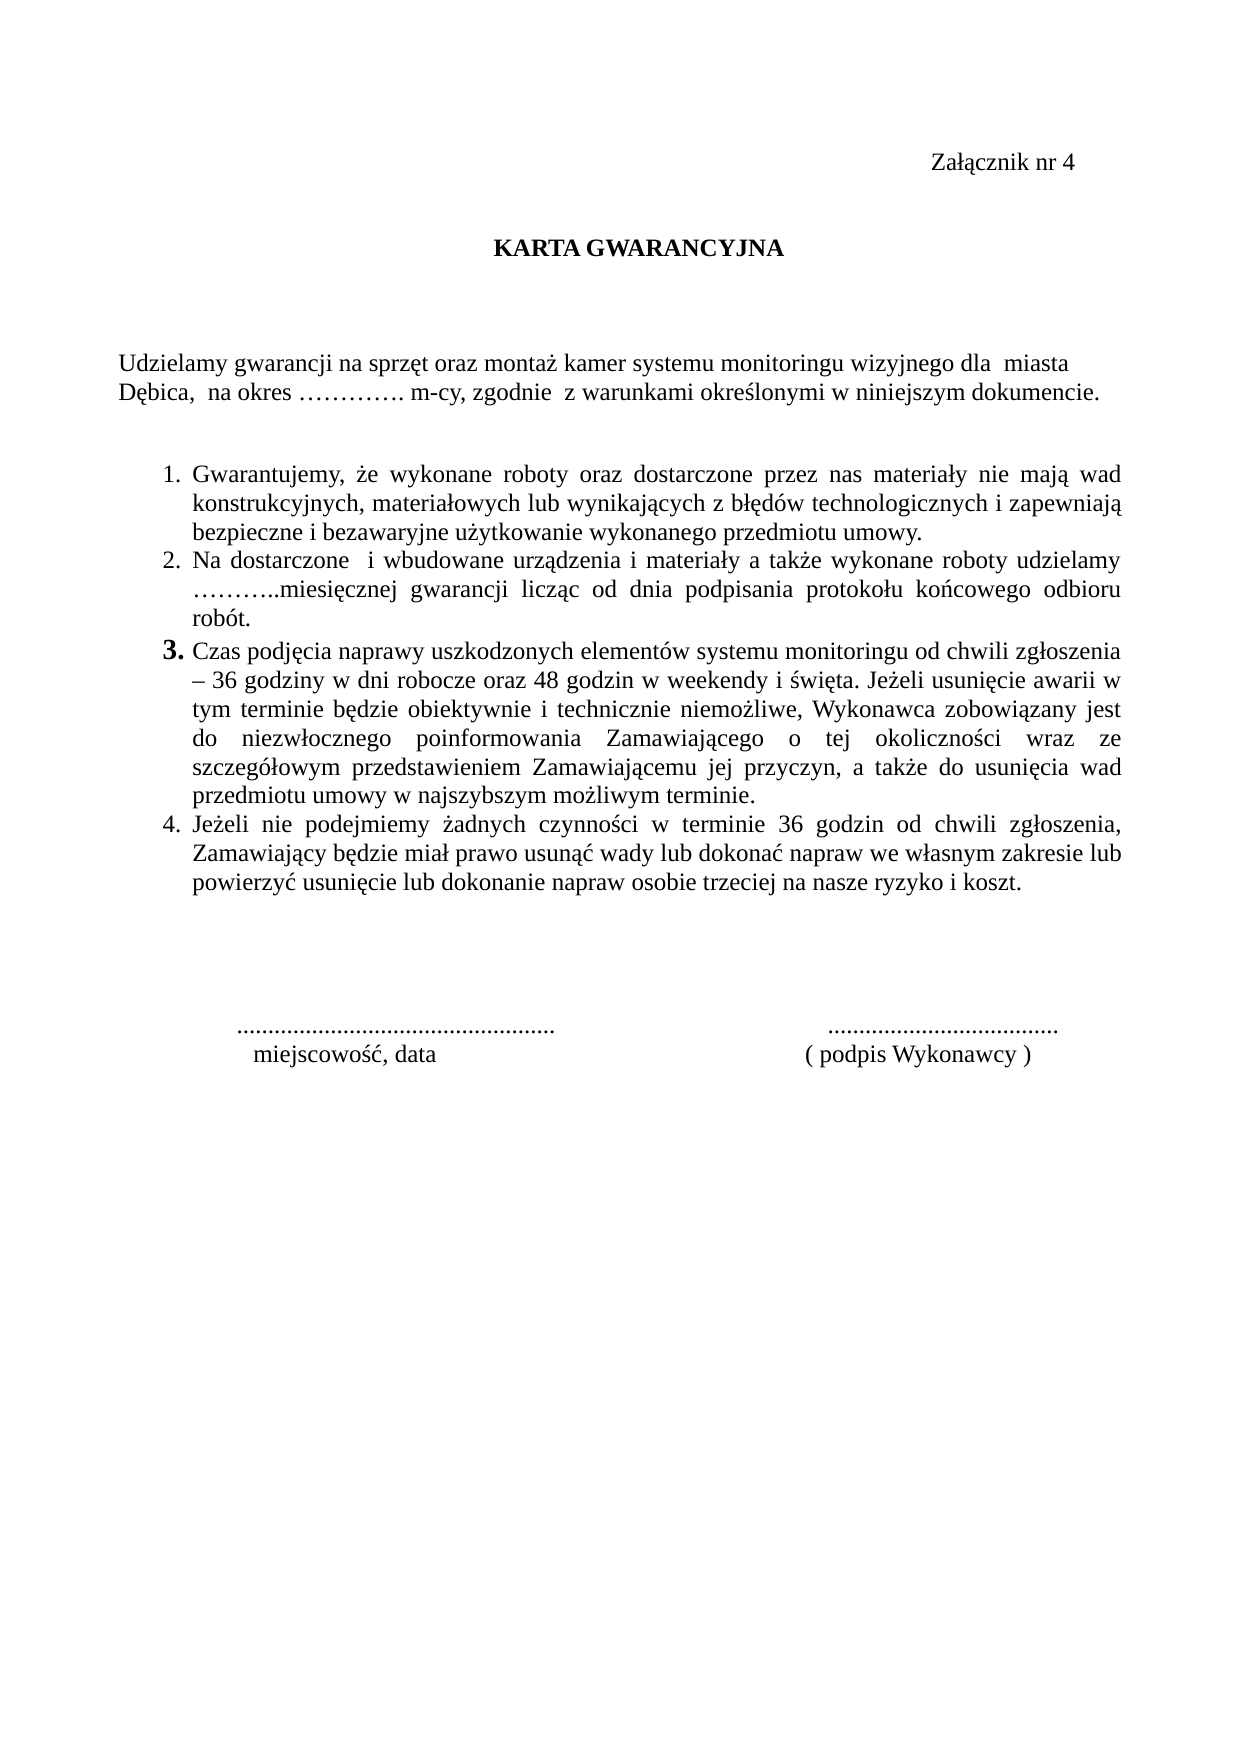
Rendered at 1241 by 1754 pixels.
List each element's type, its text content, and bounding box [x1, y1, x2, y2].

text miejscowość, data ( podpis Wykonawcy ) [162, 1039, 1122, 1068]
subtitle KARTA GWARANCYJNA [156, 233, 1122, 262]
list Gwarantujemy, że wykonane roboty oraz dostarczone przez nas materiały nie mają wad konstrukcyjnych, materiałowych lub wynikających z błędów technologicznych i zapewniają bezpieczne i bezawaryjne użytkowanie wykonanego przedmiotu umowy. [162, 459, 1122, 546]
list Jeżeli nie podejmiemy żadnych czynności w terminie 36 godzin od chwili zgłoszenia, Zamawiający będzie miał prawo usunąć wady lub dokonać napraw we własnym zakresie lub powierzyć usunięcie lub dokonanie napraw osobie trzeciej na nasze ryzyko i koszt. [162, 809, 1122, 895]
list Czas podjęcia naprawy uszkodzonych elementów systemu monitoringu od chwili zgłoszenia – 36 godziny w dni robocze oraz 48 godzin w weekendy i święta. Jeżeli usunięcie awarii w tym terminie będzie obiektywnie i technicznie niemożliwe, Wykonawca zobowiązany jest do niezwłocznego poinformowania Zamawiającego o tej okoliczności wraz ze szczegółowym przedstawieniem Zamawiającemu jej przyczyn, a także do usunięcia wad przedmiotu umowy w najszybszym możliwym terminie. [162, 632, 1122, 809]
text Załącznik nr 4 [931, 147, 1122, 176]
text ................................................... ..................................... [162, 1010, 1122, 1039]
list Na dostarczone i wbudowane urządzenia i materiały a także wykonane roboty udzielamy ………..miesięcznej gwarancji licząc od dnia podpisania protokołu końcowego odbioru robót. [162, 546, 1122, 632]
text Udzielamy gwarancji na sprzęt oraz montaż kamer systemu monitoringu wizyjnego dla miasta Dębica, na okres …………. m-cy, zgodnie z warunkami określonymi w niniejszym dokumencie. [118, 348, 1122, 406]
